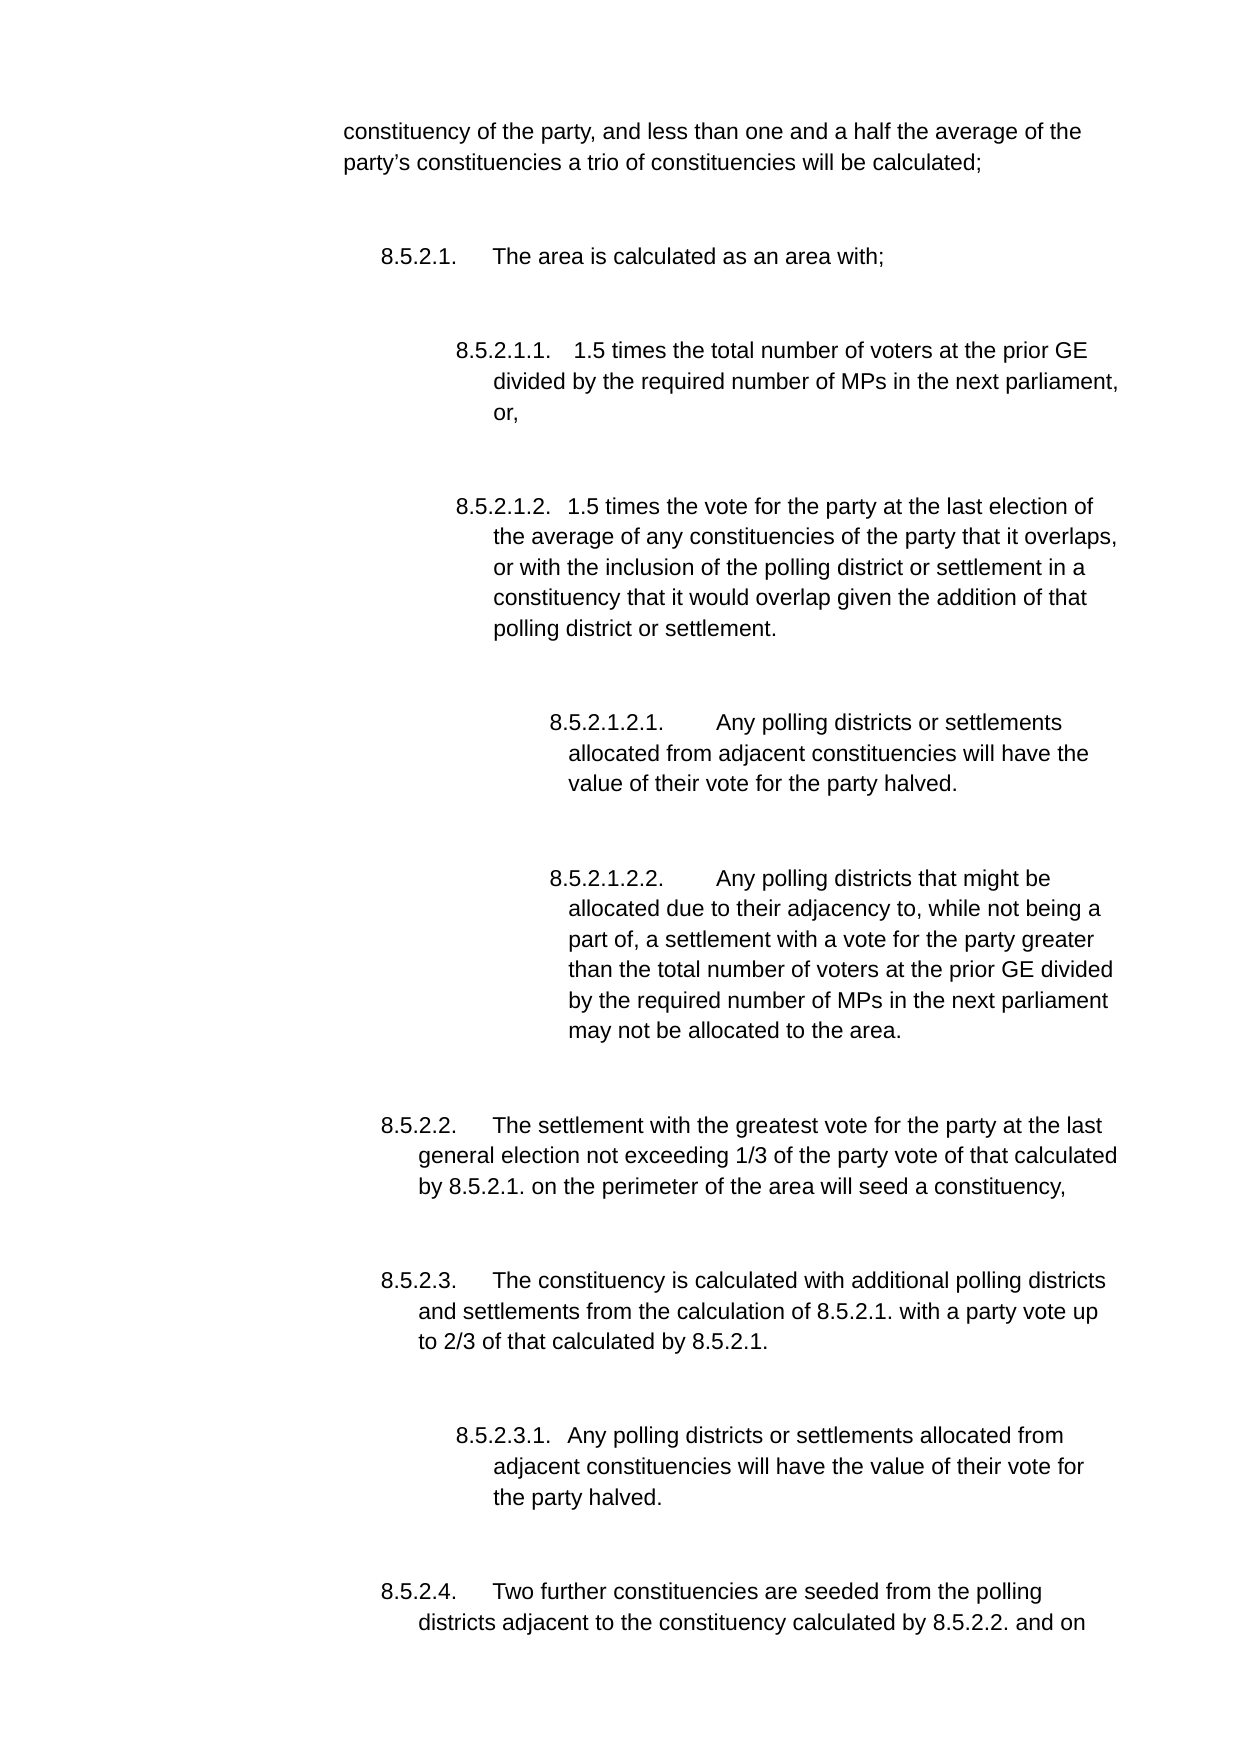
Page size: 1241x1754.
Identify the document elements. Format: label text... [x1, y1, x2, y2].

list Two further constituencies are seeded from the polling districts adjacent to the constituency calculated by 8.5.2.2. and on [381, 1578, 1122, 1635]
list The settlement with the greatest vote for the party at the last general election not exceeding 1/3 of the party vote of that calculated by 8.5.2.1. on the perimeter of the area will seed a constituency, [381, 1112, 1122, 1199]
list 1.5 times the total number of voters at the prior GE divided by the required number of MPs in the next parliament, or, [456, 337, 1122, 425]
list The area is calculated as an area with; [381, 243, 1122, 269]
list The constituency is calculated with additional polling districts and settlements from the calculation of 8.5.2.1. with a party vote up to 2/3 of that calculated by 8.5.2.1. [381, 1267, 1122, 1354]
list Any polling districts that might be allocated due to their adjacency to, while not being a part of, a settlement with a vote for the party greater than the total number of voters at the prior GE divided by the required number of MPs in the next parliament may not be allocated to the area. [549, 865, 1122, 1044]
list Any polling districts or settlements allocated from adjacent constituencies will have the value of their vote for the party halved. [456, 1422, 1122, 1510]
list 1.5 times the vote for the party at the last election of the average of any constituencies of the party that it overlaps, or with the inclusion of the polling district or settlement in a constituency that it would overlap given the addition of that polling district or settlement. [456, 493, 1122, 641]
list Any polling districts or settlements allocated from adjacent constituencies will have the value of their vote for the party halved. [549, 709, 1122, 797]
list constituency of the party, and less than one and a half the average of the party’s constituencies a trio of constituencies will be calculated; [324, 118, 1122, 175]
